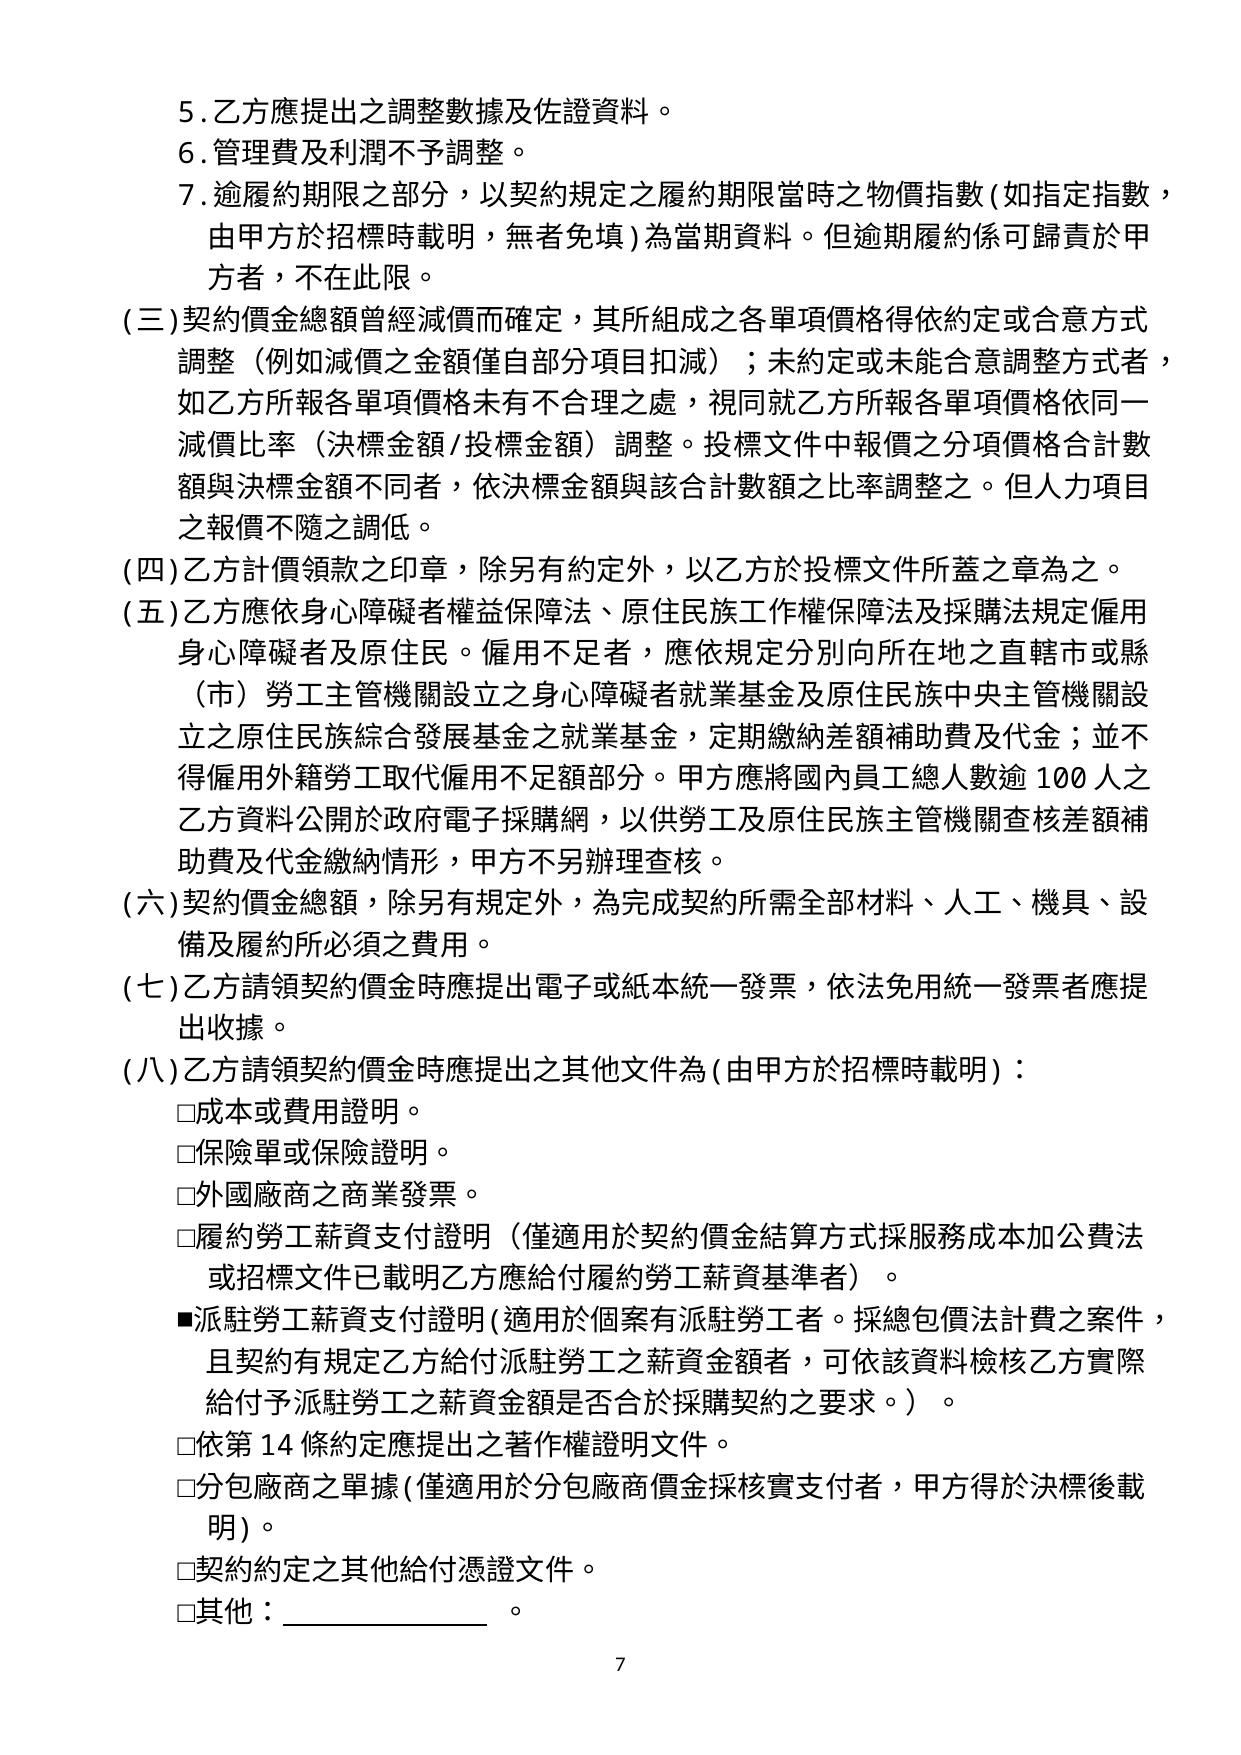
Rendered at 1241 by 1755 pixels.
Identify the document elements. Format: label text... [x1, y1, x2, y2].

text 6.管理費及利潤不予調整。 [177, 130, 1152, 172]
text □外國廠商之商業發票。 [177, 1172, 1146, 1214]
text □履約勞工薪資支付證明（僅適用於契約價金結算方式採服務成本加公費法或招標文件已載明乙方應給付履約勞工薪資基準者）。 [177, 1214, 1146, 1297]
text □依第14條約定應提出之著作權證明文件。 [177, 1422, 1146, 1464]
text (四)乙方計價領款之印章，除另有約定外，以乙方於投標文件所蓋之章為之。 [118, 547, 1152, 589]
text 7.逾履約期限之部分，以契約規定之履約期限當時之物價指數(如指定指數，由甲方於招標時載明，無者免填)為當期資料。但逾期履約係可歸責於甲方者，不在此限。 [177, 172, 1152, 297]
text 5.乙方應提出之調整數據及佐證資料。 [177, 89, 1152, 130]
text (七)乙方請領契約價金時應提出電子或紙本統一發票，依法免用統一發票者應提出收據。 [118, 964, 1152, 1047]
text (五)乙方應依身心障礙者權益保障法、原住民族工作權保障法及採購法規定僱用身心障礙者及原住民。僱用不足者，應依規定分別向所在地之直轄市或縣（市）勞工主管機關設立之身心障礙者就業基金及原住民族中央主管機關設立之原住民族綜合發展基金之就業基金，定期繳納差額補助費及代金；並不得僱用外籍勞工取代僱用不足額部分。甲方應將國內員工總人數逾100人之乙方資料公開於政府電子採購網，以供勞工及原住民族主管機關查核差額補助費及代金繳納情形，甲方不另辦理查核。 [118, 589, 1152, 880]
text □其他： 。 [177, 1589, 1146, 1630]
text (三)契約價金總額曾經減價而確定，其所組成之各單項價格得依約定或合意方式調整（例如減價之金額僅自部分項目扣減）；未約定或未能合意調整方式者，如乙方所報各單項價格未有不合理之處，視同就乙方所報各單項價格依同一減價比率（決標金額/投標金額）調整。投標文件中報價之分項價格合計數額與決標金額不同者，依決標金額與該合計數額之比率調整之。但人力項目之報價不隨之調低。 [118, 297, 1152, 547]
text □保險單或保險證明。 [177, 1130, 1146, 1172]
text □成本或費用證明。 [177, 1089, 1146, 1130]
text □分包廠商之單據(僅適用於分包廠商價金採核實支付者，甲方得於決標後載明)。 [177, 1464, 1146, 1547]
text (六)契約價金總額，除另有規定外，為完成契約所需全部材料、人工、機具、設備及履約所必須之費用。 [118, 880, 1152, 964]
text □契約約定之其他給付憑證文件。 [177, 1547, 1146, 1589]
text ■派駐勞工薪資支付證明(適用於個案有派駐勞工者。採總包價法計費之案件，且契約有規定乙方給付派駐勞工之薪資金額者，可依該資料檢核乙方實際給付予派駐勞工之薪資金額是否合於採購契約之要求。）。 [176, 1297, 1146, 1422]
text (八)乙方請領契約價金時應提出之其他文件為(由甲方於招標時載明)： [118, 1047, 1152, 1089]
